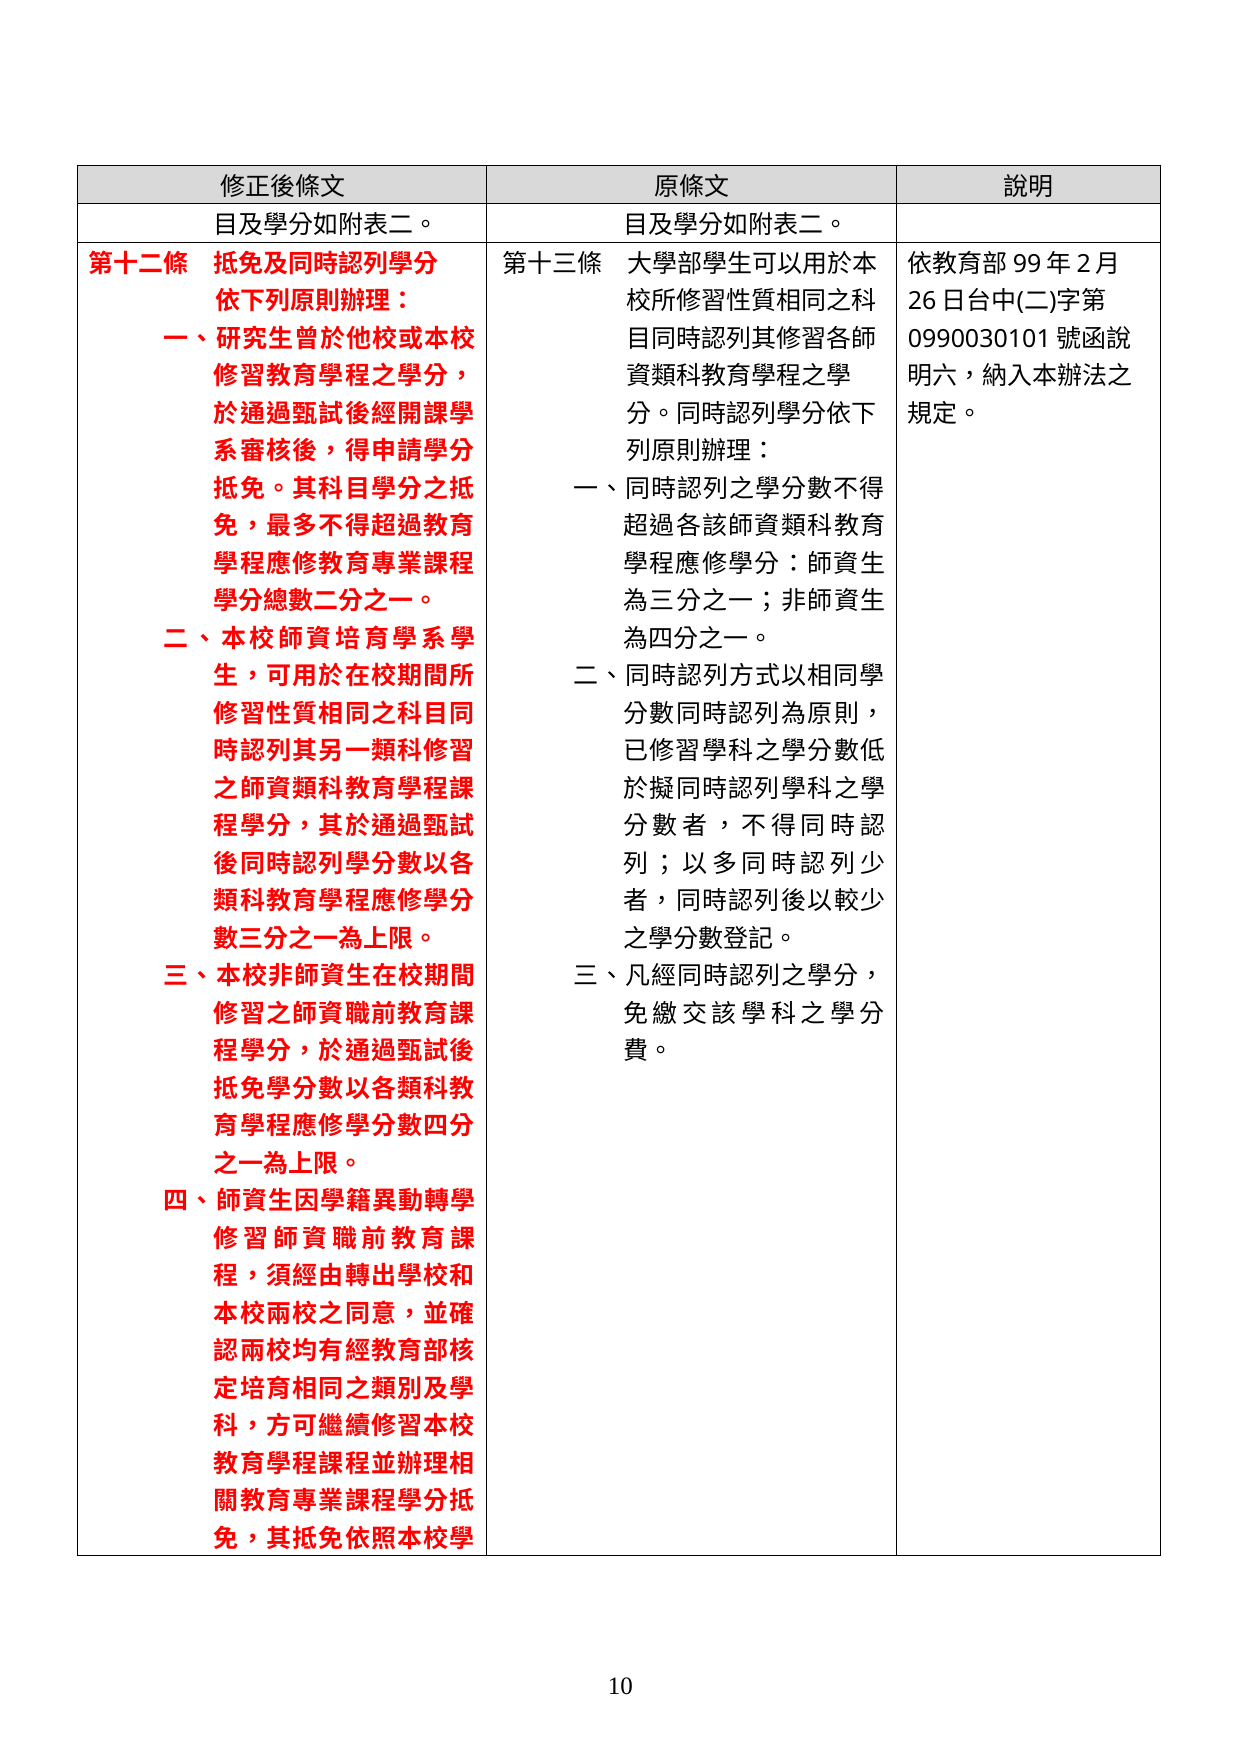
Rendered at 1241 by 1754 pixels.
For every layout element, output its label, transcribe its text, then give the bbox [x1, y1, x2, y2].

table_header 原條文 [487, 166, 896, 203]
table_header 說明 [897, 166, 1160, 203]
table_cell [897, 204, 1160, 242]
table_cell 第十三條 大學部學生可以用於本校所修習性質相同之科目同時認列其修習各師資類科教育學程之學分。同時認列學分依下列原則辦理： 一、同時認列之學分數不得超過各該師資類科教育學程應修學分：師資生為三分之一；非師資生為四分之一。 二、同時認列方式以相同學分數同時認列為原則，已修習學科之學分數低於擬同時認列學科之學分數者，不得同時認列；以多同時認列少者，同時認列後以較少之學分數登記。 三、凡經同時認列之學分，免繳交該學科之學分費。 [487, 243, 896, 1555]
table_cell 目及學分如附表二。 [78, 204, 486, 242]
table_cell 依教育部99年2月26日台中(二)字第0990030101號函說明六，納入本辦法之規定。 [897, 243, 1160, 1555]
table_cell 第十二條 抵免及同時認列學分依下列原則辦理： 一、研究生曾於他校或本校修習教育學程之學分，於通過甄試後經開課學系審核後，得申請學分抵免。其科目學分之抵免，最多不得超過教育學程應修教育專業課程學分總數二分之一。 二、本校師資培育學系學生，可用於在校期間所修習性質相同之科目同時認列其另一類科修習之師資類科教育學程課程學分，其於通過甄試後同時認列學分數以各類科教育學程應修學分數三分之一為上限。 三、本校非師資生在校期間修習之師資職前教育課程學分，於通過甄試後抵免學分數以各類科教育學程應修學分數四分之一為上限。 四、師資生因學籍異動轉學修習師資職前教育課程，須經由轉出學校和本校兩校之同意，並確認兩校均有經教育部核定培育相同之類別及學科，方可繼續修習本校教育學程課程並辦理相關教育專業課程學分抵免，其抵免依照本校學 [78, 243, 486, 1555]
table_header 修正後條文 [78, 166, 486, 203]
table_cell 目及學分如附表二。 [487, 204, 896, 242]
